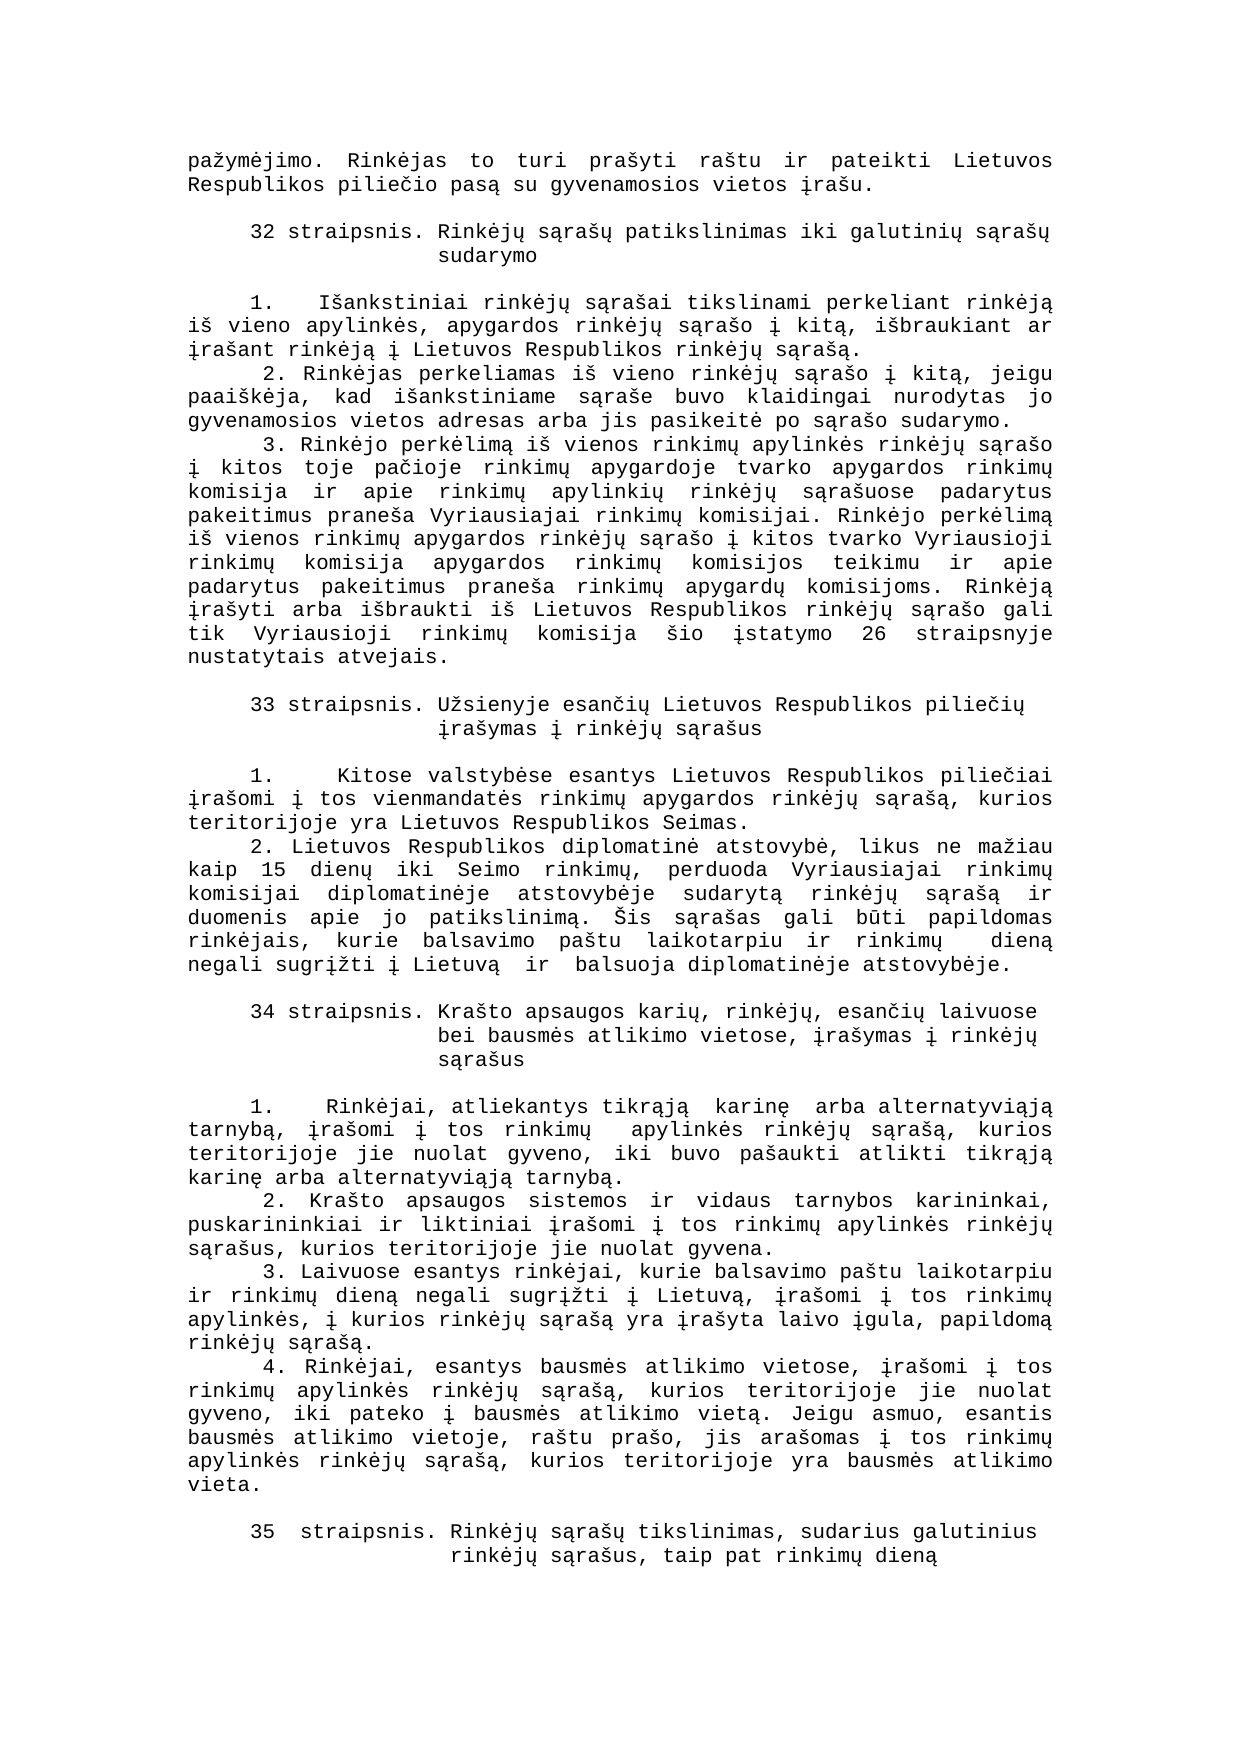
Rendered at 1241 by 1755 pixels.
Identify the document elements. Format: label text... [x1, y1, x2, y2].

text 2. Krašto apsaugos sistemos ir vidaus tarnybos karininkai, puskarininkiai ir liktiniai įrašomi į tos rinkimų apylinkės rinkėjų sąrašus, kurios teritorijoje jie nuolat gyvena. [187, 1190, 1053, 1261]
text pažymėjimo. Rinkėjas to turi prašyti raštu ir pateikti Lietuvos Respublikos piliečio pasą su gyvenamosios vietos įrašu. [187, 150, 1053, 197]
text 1. Rinkėjai, atliekantys tikrąją karinę arba alternatyviąją tarnybą, įrašomi į tos rinkimų apylinkės rinkėjų sąrašą, kurios teritorijoje jie nuolat gyveno, iki buvo pašaukti atlikti tikrąją karinę arba alternatyviąją tarnybą. [187, 1096, 1053, 1190]
text 3. Rinkėjo perkėlimą iš vienos rinkimų apylinkės rinkėjų sąrašo į kitos toje pačioje rinkimų apygardoje tvarko apygardos rinkimų komisija ir apie rinkimų apylinkių rinkėjų sąrašuose padarytus pakeitimus praneša Vyriausiajai rinkimų komisijai. Rinkėjo perkėlimą iš vienos rinkimų apygardos rinkėjų sąrašo į kitos tvarko Vyriausioji rinkimų komisija apygardos rinkimų komisijos teikimu ir apie padarytus pakeitimus praneša rinkimų apygardų komisijoms. Rinkėją įrašyti arba išbraukti iš Lietuvos Respublikos rinkėjų sąrašo gali tik Vyriausioji rinkimų komisija šio įstatymo 26 straipsnyje nustatytais atvejais. [187, 434, 1053, 670]
text 35 straipsnis. Rinkėjų sąrašų tikslinimas, sudarius galutinius [187, 1521, 1053, 1545]
text 1. Kitose valstybėse esantys Lietuvos Respublikos piliečiai įrašomi į tos vienmandatės rinkimų apygardos rinkėjų sąrašą, kurios teritorijoje yra Lietuvos Respublikos Seimas. [187, 765, 1053, 836]
text 4. Rinkėjai, esantys bausmės atlikimo vietose, įrašomi į tos rinkimų apylinkės rinkėjų sąrašą, kurios teritorijoje jie nuolat gyveno, iki pateko į bausmės atlikimo vietą. Jeigu asmuo, esantis bausmės atlikimo vietoje, raštu prašo, jis arašomas į tos rinkimų apylinkės rinkėjų sąrašą, kurios teritorijoje yra bausmės atlikimo vieta. [187, 1356, 1053, 1498]
text bei bausmės atlikimo vietose, įrašymas į rinkėjų [187, 1025, 1053, 1048]
text įrašymas į rinkėjų sąrašus [187, 717, 1053, 741]
text 2. Rinkėjas perkeliamas iš vieno rinkėjų sąrašo į kitą, jeigu paaiškėja, kad išankstiniame sąraše buvo klaidingai nurodytas jo gyvenamosios vietos adresas arba jis pasikeitė po sąrašo sudarymo. [187, 363, 1053, 434]
text rinkėjų sąrašus, taip pat rinkimų dieną [187, 1545, 1053, 1569]
text 3. Laivuose esantys rinkėjai, kurie balsavimo paštu laikotarpiu ir rinkimų dieną negali sugrįžti į Lietuvą, įrašomi į tos rinkimų apylinkės, į kurios rinkėjų sąrašą yra įrašyta laivo įgula, papildomą rinkėjų sąrašą. [187, 1261, 1053, 1356]
text sąrašus [187, 1048, 1053, 1072]
text 32 straipsnis. Rinkėjų sąrašų patikslinimas iki galutinių sąrašų [187, 221, 1053, 244]
text sudarymo [187, 244, 1053, 268]
text 1. Išankstiniai rinkėjų sąrašai tikslinami perkeliant rinkėją iš vieno apylinkės, apygardos rinkėjų sąrašo į kitą, išbraukiant ar įrašant rinkėją į Lietuvos Respublikos rinkėjų sąrašą. [187, 292, 1053, 363]
text 2. Lietuvos Respublikos diplomatinė atstovybė, likus ne mažiau kaip 15 dienų iki Seimo rinkimų, perduoda Vyriausiajai rinkimų komisijai diplomatinėje atstovybėje sudarytą rinkėjų sąrašą ir duomenis apie jo patikslinimą. Šis sąrašas gali būti papildomas rinkėjais, kurie balsavimo paštu laikotarpiu ir rinkimų dieną negali sugrįžti į Lietuvą ir balsuoja diplomatinėje atstovybėje. [187, 836, 1053, 978]
text 34 straipsnis. Krašto apsaugos karių, rinkėjų, esančių laivuose [187, 1001, 1053, 1025]
text 33 straipsnis. Užsienyje esančių Lietuvos Respublikos piliečių [187, 694, 1053, 717]
